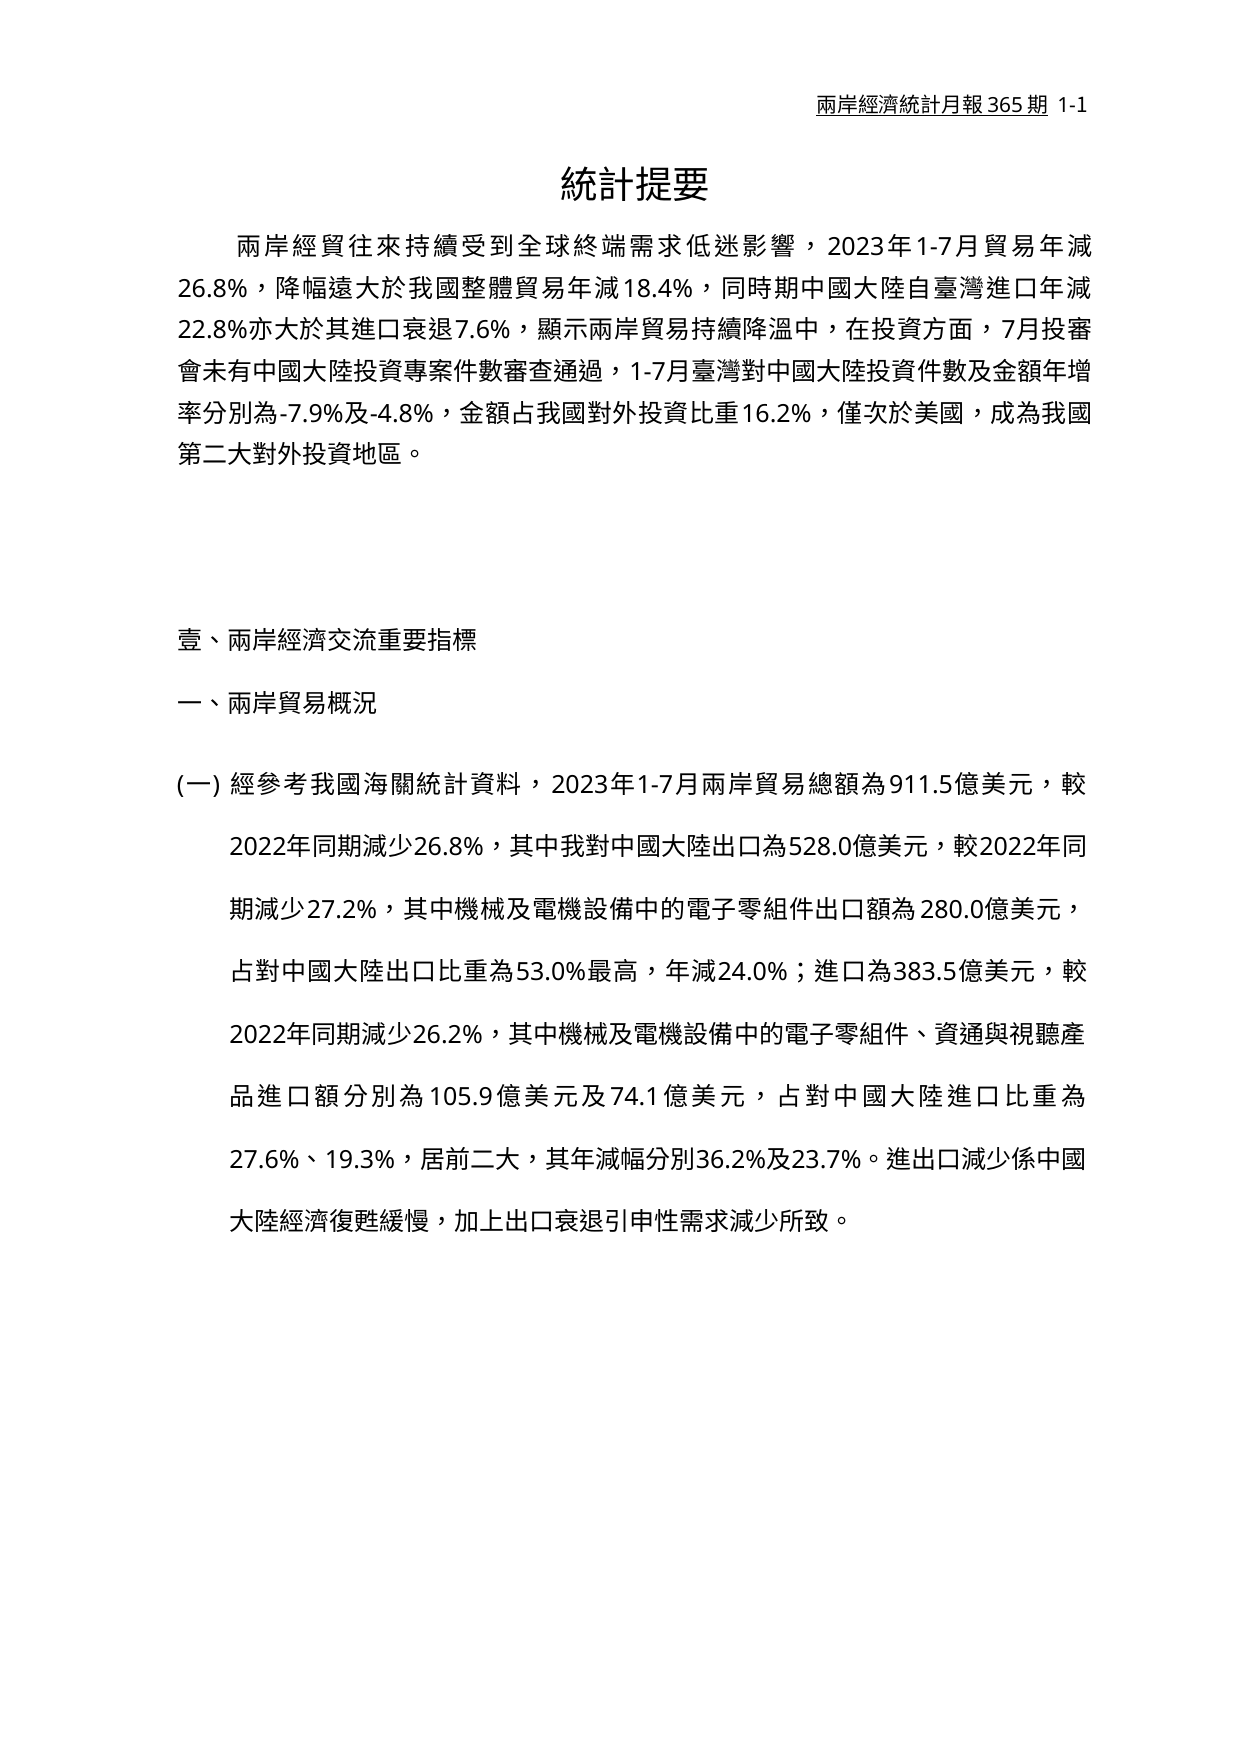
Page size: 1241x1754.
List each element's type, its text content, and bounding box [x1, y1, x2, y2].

text (一) 經參考我國海關統計資料，2023年1-7月兩岸貿易總額為911.5億美元，較2022年同期減少26.8%，其中我對中國大陸出口為528.0億美元，較2022年同期減少27.2%，其中機械及電機設備中的電子零組件出口額為280.0億美元，占對中國大陸出口比重為53.0%最高，年減24.0%；進口為383.5億美元，較2022年同期減少26.2%，其中機械及電機設備中的電子零組件、資通與視聽產品進口額分別為105.9億美元及74.1億美元，占對中國大陸進口比重為27.6%、19.3%，居前二大，其年減幅分別36.2%及23.7%。進出口減少係中國大陸經濟復甦緩慢，加上出口衰退引申性需求減少所致。 [177, 741, 1087, 1241]
text 統計提要 [177, 141, 1093, 203]
text 一、兩岸貿易概況 [177, 659, 1087, 722]
text 兩岸經貿往來持續受到全球終端需求低迷影響，2023年1-7月貿易年減26.8%，降幅遠大於我國整體貿易年減18.4%，同時期中國大陸自臺灣進口年減22.8%亦大於其進口衰退7.6%，顯示兩岸貿易持續降溫中，在投資方面，7月投審會未有中國大陸投資專案件數審查通過，1-7月臺灣對中國大陸投資件數及金額年增率分別為-7.9%及-4.8%，金額占我國對外投資比重16.2%，僅次於美國，成為我國第二大對外投資地區。 [177, 222, 1093, 354]
text 兩岸經貿往來持續受到全球終端需求低迷影響，2023年1-7月貿易年減26.8%，降幅遠大於我國整體貿易年減18.4%，同時期中國大陸自臺灣進口年減22.8%亦大於其進口衰退7.6%，顯示兩岸貿易持續降溫中，在投資方面，7月投審會未有中國大陸投資專案件數審查通過，1-7月臺灣對中國大陸投資件數及金額年增率分別為-7.9%及-4.8%，金額占我國對外投資比重16.2%，僅次於美國，成為我國第二大對外投資地區。 [177, 388, 1093, 472]
text 壹、兩岸經濟交流重要指標 [177, 597, 1087, 659]
